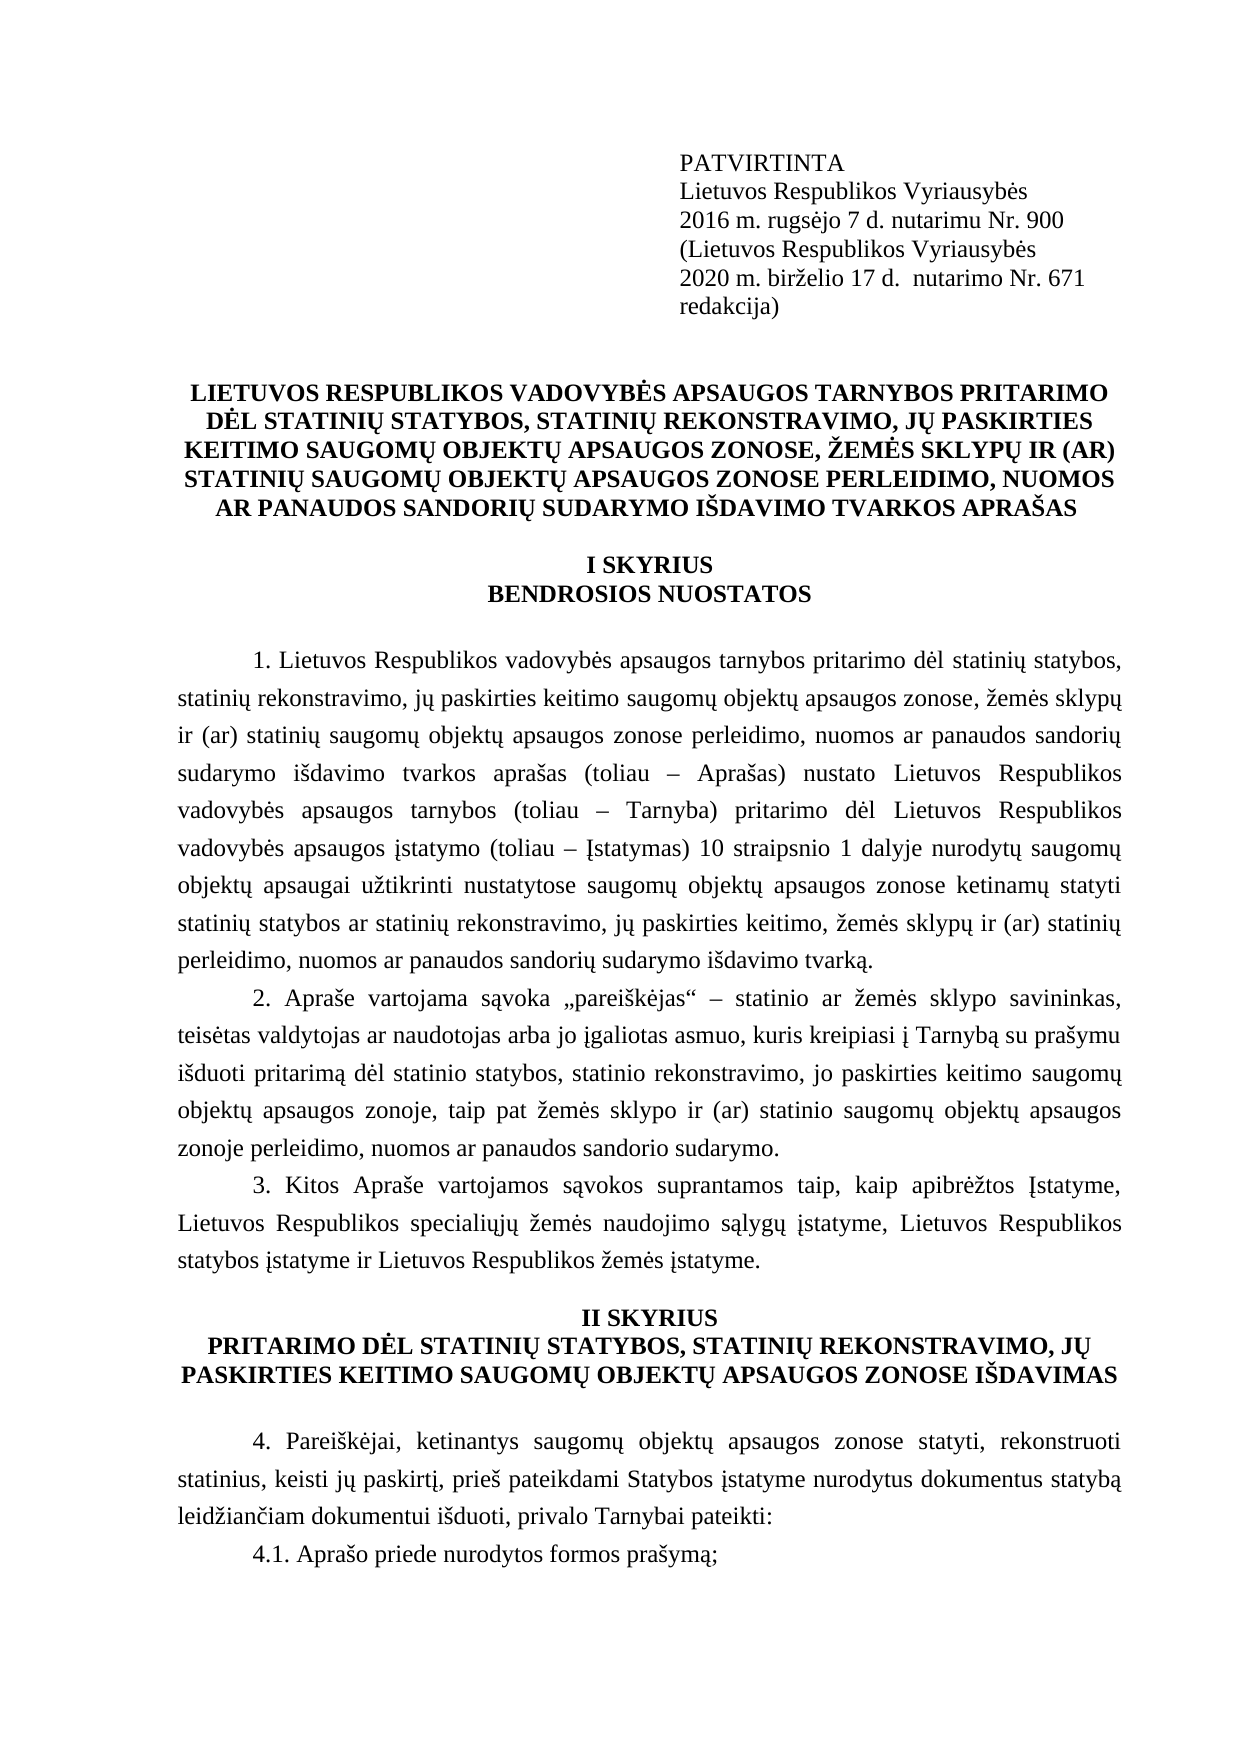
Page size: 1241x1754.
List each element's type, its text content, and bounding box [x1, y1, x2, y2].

text 4.1. Aprašo priede nurodytos formos prašymą; [177, 1530, 1122, 1568]
text PRITARIMO DĖL STATINIŲ STATYBOS, STATINIŲ REKONSTRAVIMO, JŲ PASKIRTIES KEITIMO SAUGOMŲ OBJEKTŲ APSAUGOS ZONOSE IŠDAVIMAS [177, 1331, 1122, 1389]
text (Lietuvos Respublikos Vyriausybės 2020 m. birželio 17 d. nutarimo Nr. 671 redakcija) [679, 234, 1122, 320]
text PATVIRTINTA Lietuvos Respublikos Vyriausybės 2016 m. rugsėjo 7 d. nutarimu Nr. 900 [679, 148, 1122, 234]
text BENDROSIOS NUOSTATOS [177, 579, 1122, 608]
text I SKYRIUS [177, 550, 1122, 579]
text 3. Kitos Apraše vartojamos sąvokos suprantamos taip, kaip apibrėžtos Įstatyme, Lietuvos Respublikos specialiųjų žemės naudojimo sąlygų įstatyme, Lietuvos Respublikos statybos įstatyme ir Lietuvos Respublikos žemės įstatyme. [177, 1161, 1122, 1274]
text LIETUVOS RESPUBLIKOS VADOVYBĖS APSAUGOS TARNYBOS PRITARIMO DĖL STATINIŲ STATYBOS, STATINIŲ REKONSTRAVIMO, JŲ PASKIRTIES KEITIMO SAUGOMŲ OBJEKTŲ APSAUGOS ZONOSE, ŽEMĖS SKLYPŲ IR (AR) STATINIŲ SAUGOMŲ OBJEKTŲ APSAUGOS ZONOSE PERLEIDIMO, NUOMOS AR PANAUDOS SANDORIŲ SUDARYMO IŠDAVIMO TVARKOS APRAŠAS [177, 378, 1122, 521]
text 1. Lietuvos Respublikos vadovybės apsaugos tarnybos pritarimo dėl statinių statybos, statinių rekonstravimo, jų paskirties keitimo saugomų objektų apsaugos zonose, žemės sklypų ir (ar) statinių saugomų objektų apsaugos zonose perleidimo, nuomos ar panaudos sandorių sudarymo išdavimo tvarkos aprašas (toliau – Aprašas) nustato Lietuvos Respublikos vadovybės apsaugos tarnybos (toliau – Tarnyba) pritarimo dėl Lietuvos Respublikos vadovybės apsaugos įstatymo (toliau – Įstatymas) 10 straipsnio 1 dalyje nurodytų saugomų objektų apsaugai užtikrinti nustatytose saugomų objektų apsaugos zonose ketinamų statyti statinių statybos ar statinių rekonstravimo, jų paskirties keitimo, žemės sklypų ir (ar) statinių perleidimo, nuomos ar panaudos sandorių sudarymo išdavimo tvarką. [177, 636, 1122, 974]
text 2. Apraše vartojama sąvoka „pareiškėjas“ – statinio ar žemės sklypo savininkas, teisėtas valdytojas ar naudotojas arba jo įgaliotas asmuo, kuris kreipiasi į Tarnybą su prašymu išduoti pritarimą dėl statinio statybos, statinio rekonstravimo, jo paskirties keitimo saugomų objektų apsaugos zonoje, taip pat žemės sklypo ir (ar) statinio saugomų objektų apsaugos zonoje perleidimo, nuomos ar panaudos sandorio sudarymo. [177, 974, 1122, 1161]
text 4. Pareiškėjai, ketinantys saugomų objektų apsaugos zonose statyti, rekonstruoti statinius, keisti jų paskirtį, prieš pateikdami Statybos įstatyme nurodytus dokumentus statybą leidžiančiam dokumentui išduoti, privalo Tarnybai pateikti: [177, 1418, 1122, 1530]
text II SKYRIUS [177, 1303, 1122, 1331]
